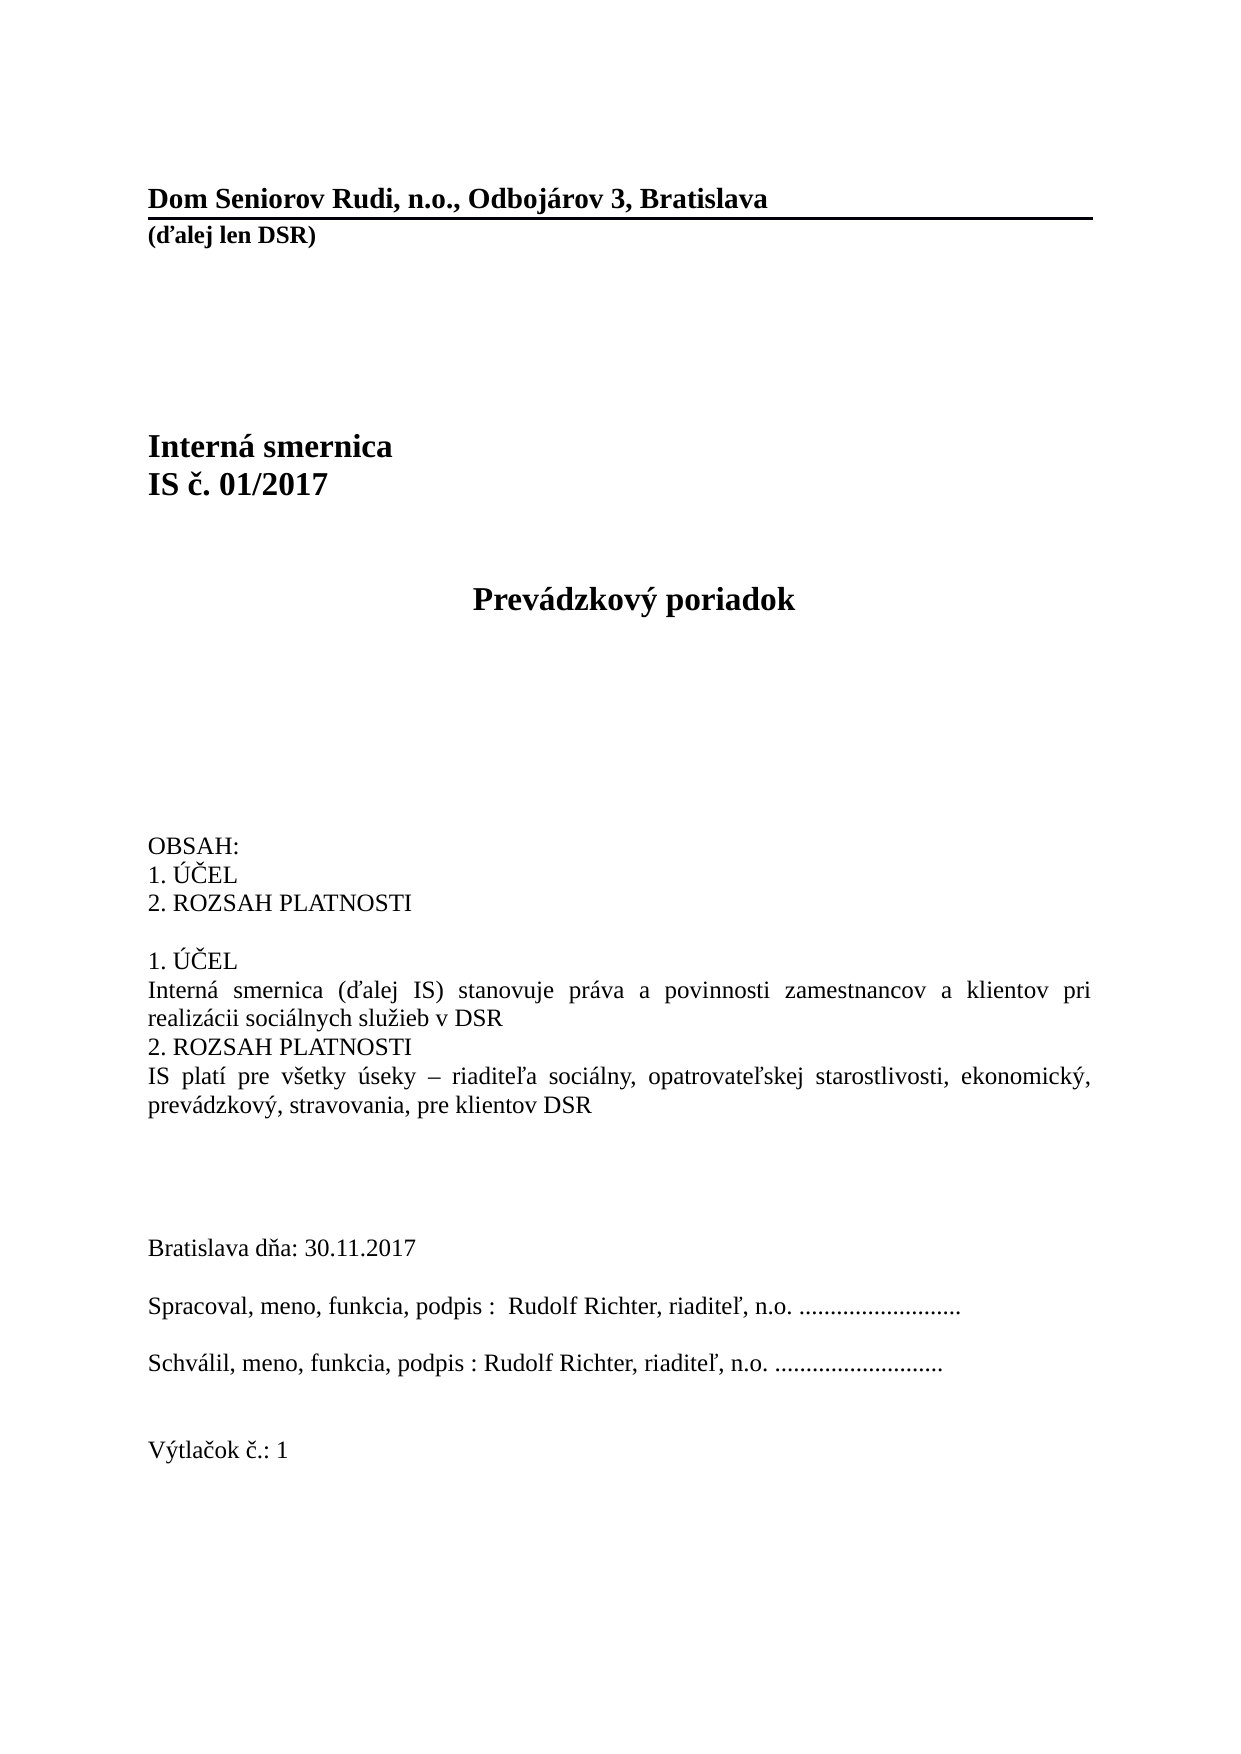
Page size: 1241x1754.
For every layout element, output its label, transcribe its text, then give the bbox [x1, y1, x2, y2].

text Interná smernica (ďalej IS) stanovuje práva a povinnosti zamestnancov a klientov pri realizácii sociálnych služieb v DSR [148, 975, 1093, 1032]
text IS platí pre všetky úseky – riaditeľa sociálny, opatrovateľskej starostlivosti, ekonomický, prevádzkový, stravovania, pre klientov DSR [148, 1061, 1093, 1118]
text 2. ROZSAH PLATNOSTI [148, 1032, 1093, 1061]
text Spracoval, meno, funkcia, podpis : Rudolf Richter, riaditeľ, n.o. .......................... [148, 1291, 1093, 1320]
text OBSAH: [148, 831, 1093, 860]
text IS č. 01/2017 [148, 464, 1093, 503]
text (ďalej len DSR) [148, 220, 1093, 249]
text Prevádzkový poriadok [148, 579, 1093, 618]
text Výtlačok č.: 1 [148, 1435, 1093, 1463]
text 2. ROZSAH PLATNOSTI [148, 888, 1093, 917]
text Interná smernica [148, 426, 1093, 464]
text Schválil, meno, funkcia, podpis : Rudolf Richter, riaditeľ, n.o. ........................... [148, 1348, 1093, 1377]
text 1. ÚČEL [148, 946, 1093, 975]
text Dom Seniorov Rudi, n.o., Odbojárov 3, Bratislava [148, 181, 1093, 217]
text 1. ÚČEL [148, 860, 1093, 888]
text Bratislava dňa: 30.11.2017 [148, 1233, 1093, 1262]
